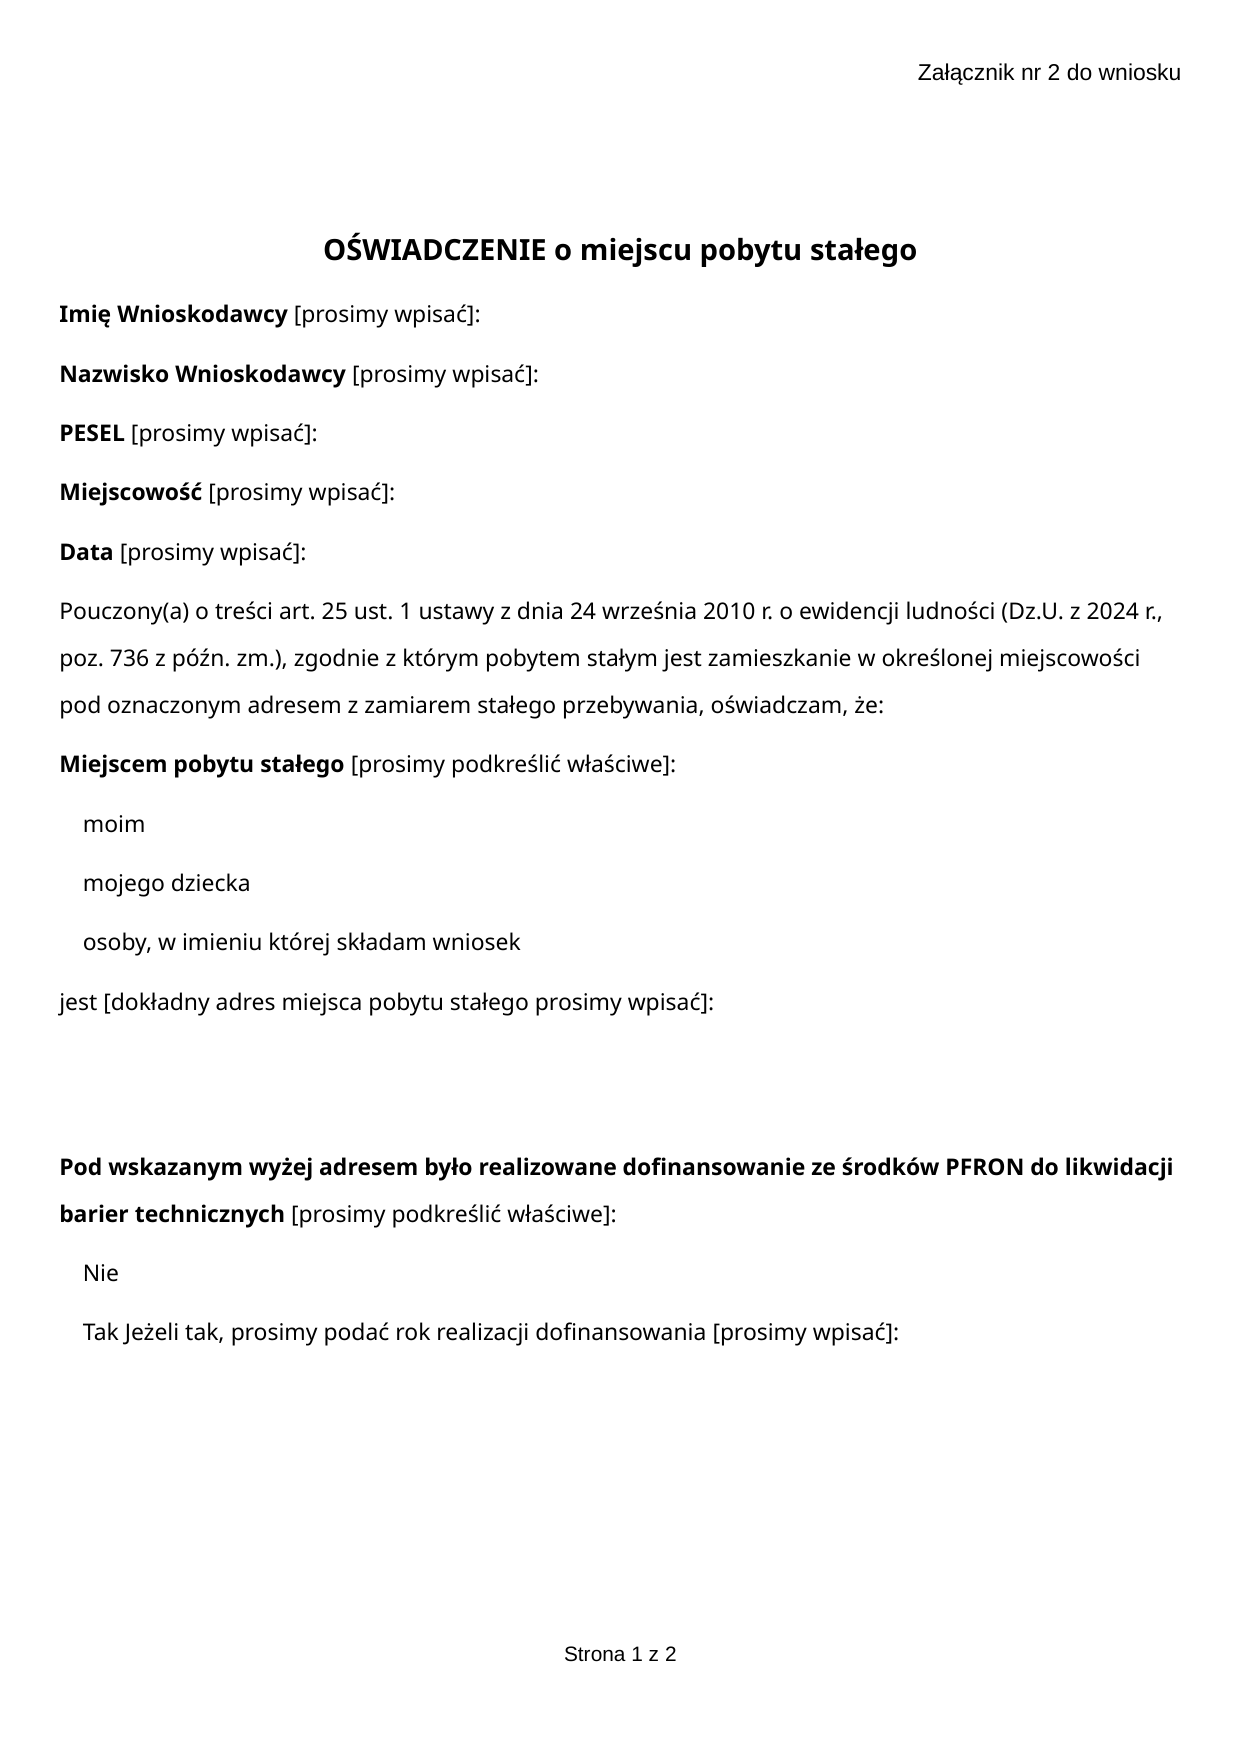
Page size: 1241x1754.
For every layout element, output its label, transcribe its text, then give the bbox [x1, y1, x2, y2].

text Tak Jeżeli tak, prosimy podać rok realizacji dofinansowania [prosimy wpisać]: [83, 1316, 1181, 1348]
text osoby, w imieniu której składam wniosek [83, 926, 1181, 958]
text Pouczony(a) o treści art. 25 ust. 1 ustawy z dnia 24 września 2010 r. o ewidencji ludności (Dz.U. z 2024 r., poz. 736 z późn. zm.), zgodnie z którym pobytem stałym jest zamieszkanie w określonej miejscowości pod oznaczonym adresem z zamiarem stałego przebywania, oświadczam, że: [59, 595, 1181, 720]
text Nie [83, 1257, 1181, 1288]
text Pod wskazanym wyżej adresem było realizowane dofinansowanie ze środków PFRON do likwidacji barier technicznych [prosimy podkreślić właściwe]: [59, 1151, 1181, 1229]
text Imię Wnioskodawcy [prosimy wpisać]: [59, 298, 1181, 329]
text Data [prosimy wpisać]: [59, 536, 1181, 567]
subtitle OŚWIADCZENIE o miejscu pobytu stałego [59, 229, 1181, 269]
text Miejscowość [prosimy wpisać]: [59, 476, 1181, 508]
text Nazwisko Wnioskodawcy [prosimy wpisać]: [59, 358, 1181, 389]
text jest [dokładny adres miejsca pobytu stałego prosimy wpisać]: [59, 986, 1181, 1017]
text PESEL [prosimy wpisać]: [59, 417, 1181, 448]
text mojego dziecka [83, 867, 1181, 898]
text moim [83, 808, 1181, 839]
text Miejscem pobytu stałego [prosimy podkreślić właściwe]: [59, 748, 1181, 779]
